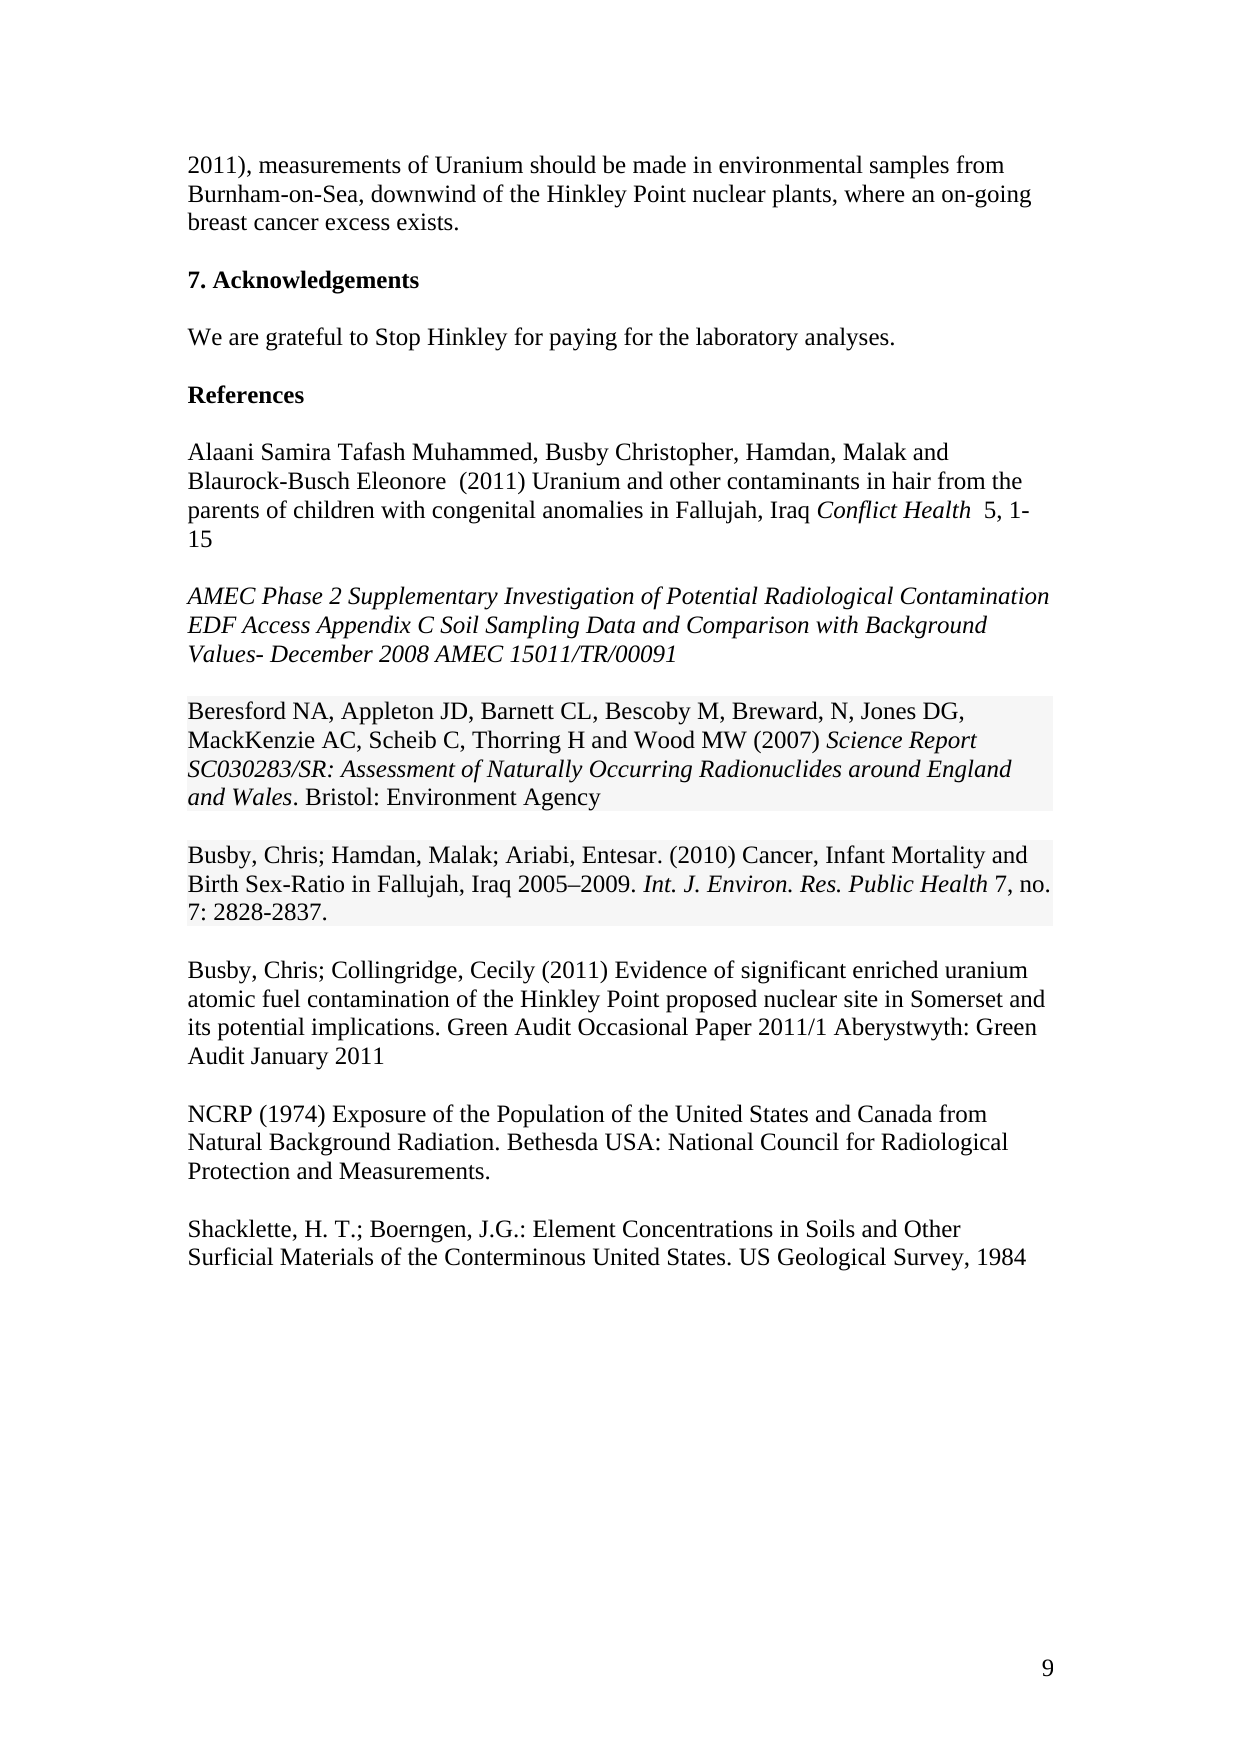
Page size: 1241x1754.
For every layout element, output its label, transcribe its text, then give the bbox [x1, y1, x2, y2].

text NCRP (1974) Exposure of the Population of the United States and Canada from Natural Background Radiation. Bethesda USA: National Council for Radiological Protection and Measurements. [187, 1099, 1053, 1185]
text Busby, Chris; Collingridge, Cecily (2011) Evidence of significant enriched uranium atomic fuel contamination of the Hinkley Point proposed nuclear site in Somerset and its potential implications. Green Audit Occasional Paper 2011/1 Aberystwyth: Green Audit January 2011 [187, 955, 1053, 1070]
text Shacklette, H. T.; Boerngen, J.G.: Element Concentrations in Soils and Other Surficial Materials of the Conterminous United States. US Geological Survey, 1984 [187, 1214, 1053, 1271]
text 7. Acknowledgements [187, 265, 1053, 294]
text AMEC Phase 2 Supplementary Investigation of Potential Radiological Contamination EDF Access Appendix C Soil Sampling Data and Comparison with Background Values- December 2008 AMEC 15011/TR/00091 [187, 581, 1053, 667]
text References [187, 380, 1053, 409]
text Alaani Samira Tafash Muhammed, Busby Christopher, Hamdan, Malak and Blaurock-Busch Eleonore (2011) Uranium and other contaminants in hair from the parents of children with congenital anomalies in Fallujah, Iraq Conflict Health 5, 1-15 [187, 437, 1053, 552]
text Busby, Chris; Hamdan, Malak; Ariabi, Entesar. (2010) Cancer, Infant Mortality and Birth Sex-Ratio in Fallujah, Iraq 2005–2009. Int. J. Environ. Res. Public Health 7, no. 7: 2828-2837. [187, 840, 1053, 926]
text 2011), measurements of Uranium should be made in environmental samples from Burnham-on-Sea, downwind of the Hinkley Point nuclear plants, where an on-going breast cancer excess exists. [187, 150, 1053, 236]
text Beresford NA, Appleton JD, Barnett CL, Bescoby M, Breward, N, Jones DG, MackKenzie AC, Scheib C, Thorring H and Wood MW (2007) Science Report SC030283/SR: Assessment of Naturally Occurring Radionuclides around England and Wales. Bristol: Environment Agency [187, 696, 1053, 811]
text We are grateful to Stop Hinkley for paying for the laboratory analyses. [187, 322, 1053, 351]
